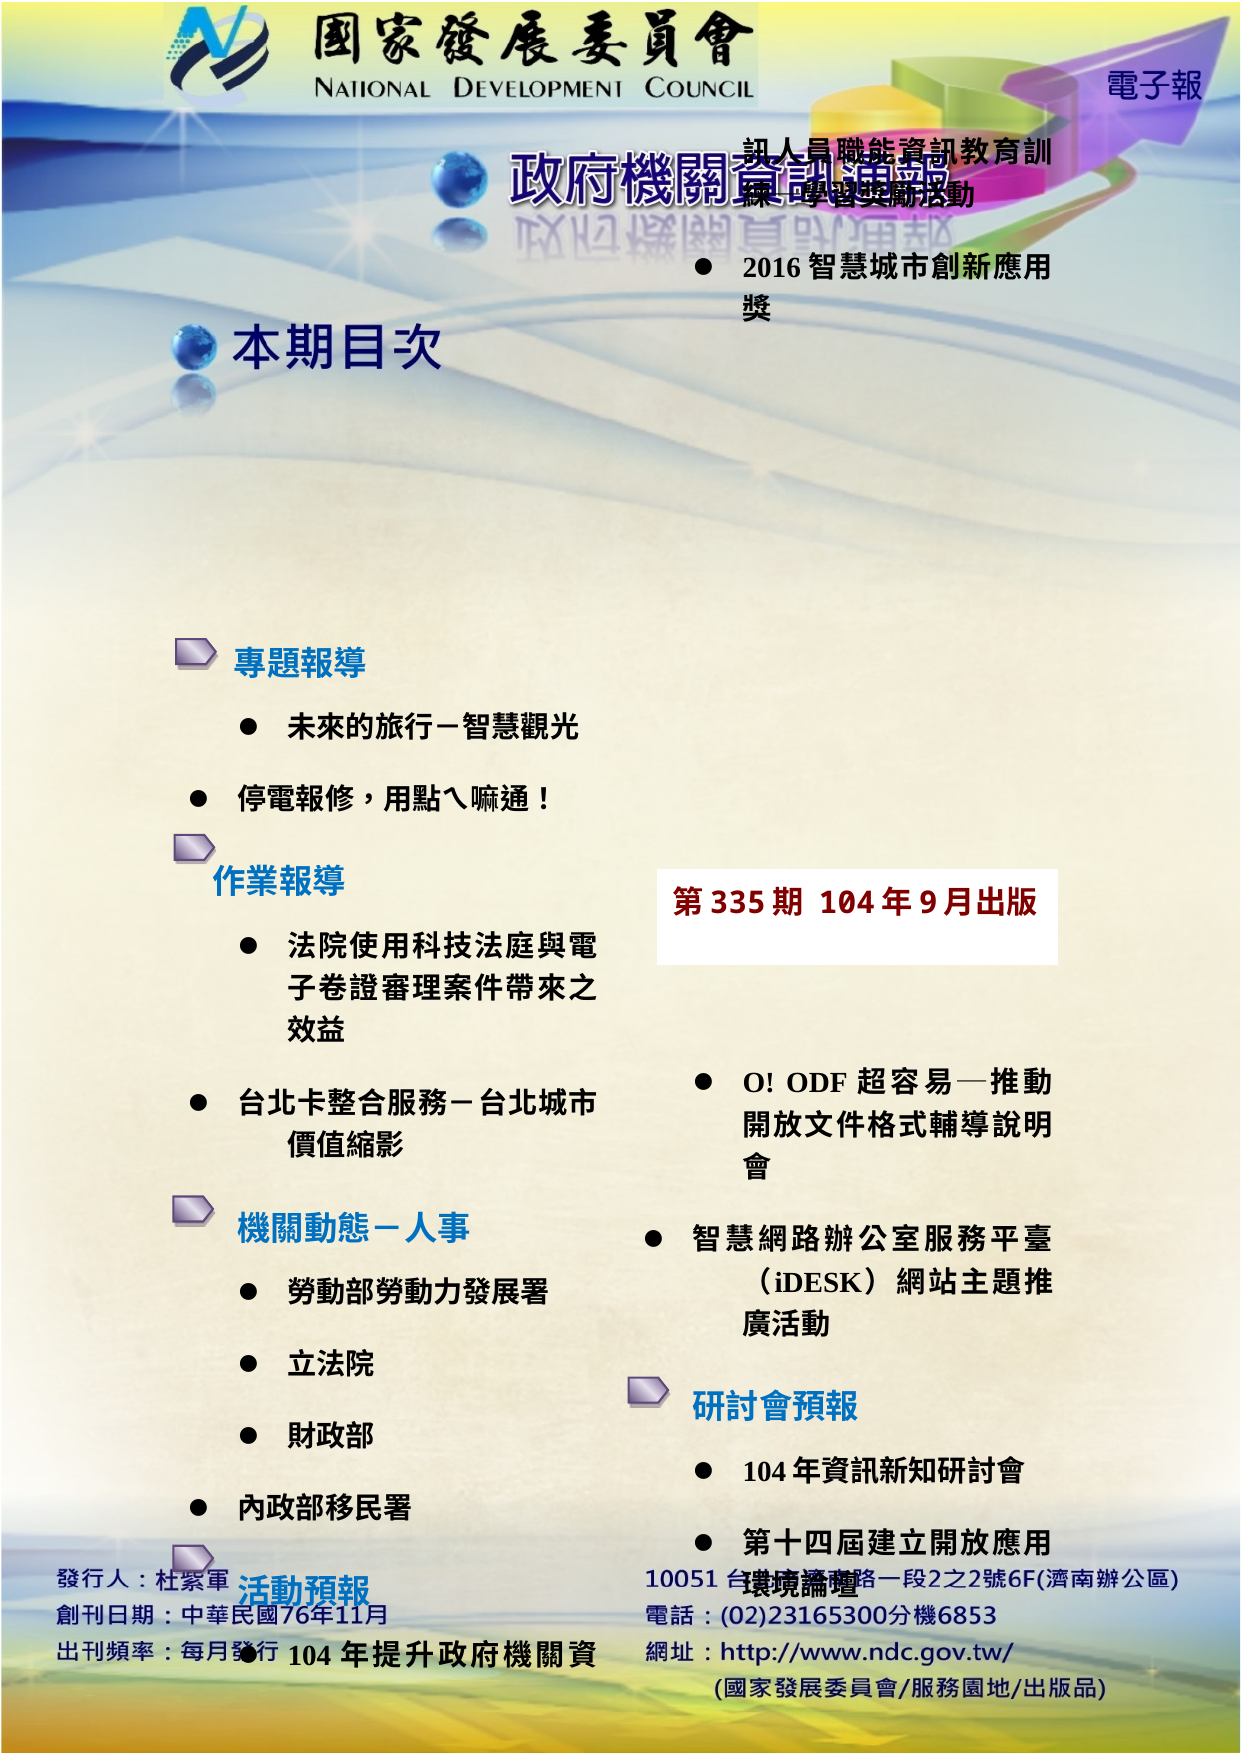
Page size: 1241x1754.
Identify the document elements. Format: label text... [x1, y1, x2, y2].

text 第335期 104年9月出版 [672, 877, 1043, 922]
